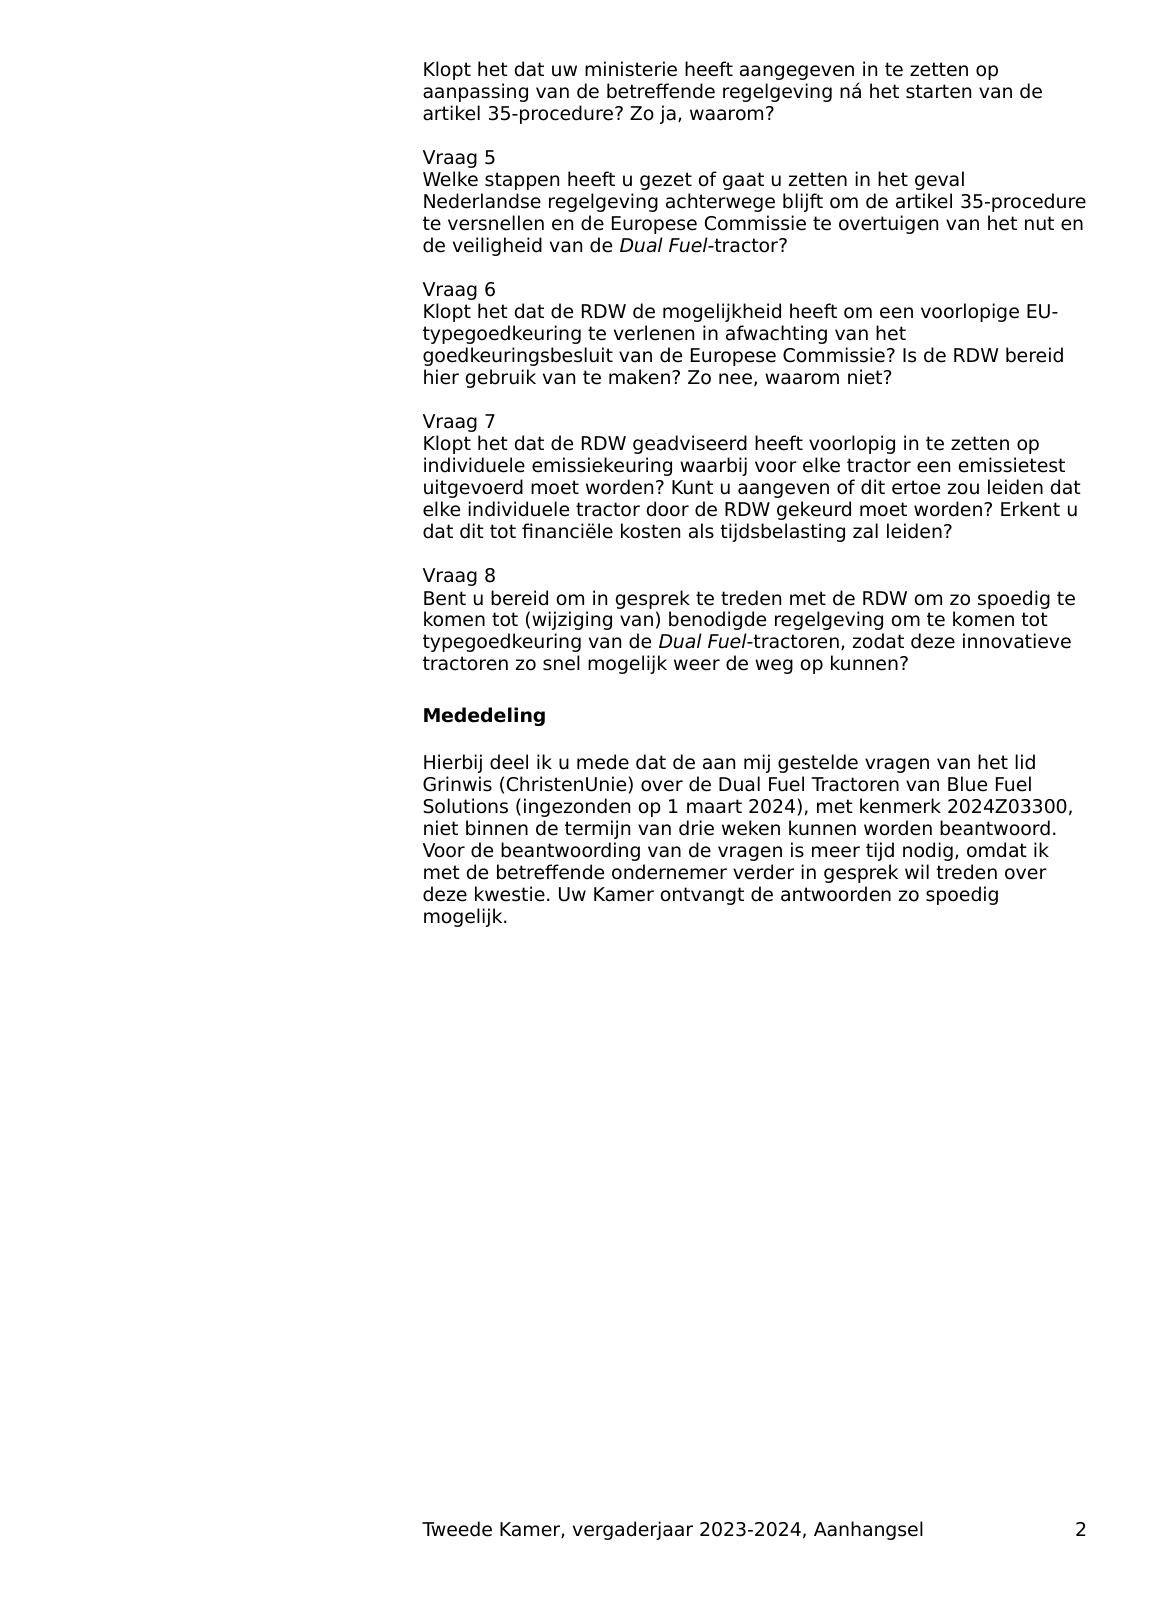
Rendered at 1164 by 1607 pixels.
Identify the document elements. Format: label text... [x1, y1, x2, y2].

text Vraag 8 [422, 565, 1087, 587]
subtitle Mededeling [422, 705, 1087, 727]
text Vraag 7 [422, 411, 1087, 433]
text Voor de beantwoording van de vragen is meer tijd nodig, omdat ik met de betreffende ondernemer verder in gesprek wil treden over deze kwestie. Uw Kamer ontvangt de antwoorden zo spoedig mogelijk. [422, 840, 1087, 928]
text Klopt het dat de RDW geadviseerd heeft voorlopig in te zetten op individuele emissiekeuring waarbij voor elke tractor een emissietest uitgevoerd moet worden? Kunt u aangeven of dit ertoe zou leiden dat elke individuele tractor door de RDW gekeurd moet worden? Erkent u dat dit tot financiële kosten als tijdsbelasting zal leiden? [422, 433, 1087, 543]
text Welke stappen heeft u gezet of gaat u zetten in het geval Nederlandse regelgeving achterwege blijft om de artikel 35-procedure te versnellen en de Europese Commissie te overtuigen van het nut en de veiligheid van de Dual Fuel-tractor? [422, 169, 1087, 257]
text Vraag 5 [422, 147, 1087, 169]
text Vraag 6 [422, 279, 1087, 301]
text Klopt het dat uw ministerie heeft aangegeven in te zetten op aanpassing van de betreffende regelgeving ná het starten van de artikel 35-procedure? Zo ja, waarom? [422, 59, 1087, 125]
text Klopt het dat de RDW de mogelijkheid heeft om een voorlopige EU-typegoedkeuring te verlenen in afwachting van het goedkeuringsbesluit van de Europese Commissie? Is de RDW bereid hier gebruik van te maken? Zo nee, waarom niet? [422, 301, 1087, 389]
text Hierbij deel ik u mede dat de aan mij gestelde vragen van het lid Grinwis (ChristenUnie) over de Dual Fuel Tractoren van Blue Fuel Solutions (ingezonden op 1 maart 2024), met kenmerk 2024Z03300, niet binnen de termijn van drie weken kunnen worden beantwoord. [422, 752, 1087, 840]
text Bent u bereid om in gesprek te treden met de RDW om zo spoedig te komen tot (wijziging van) benodigde regelgeving om te komen tot typegoedkeuring van de Dual Fuel-tractoren, zodat deze innovatieve tractoren zo snel mogelijk weer de weg op kunnen? [422, 587, 1087, 675]
